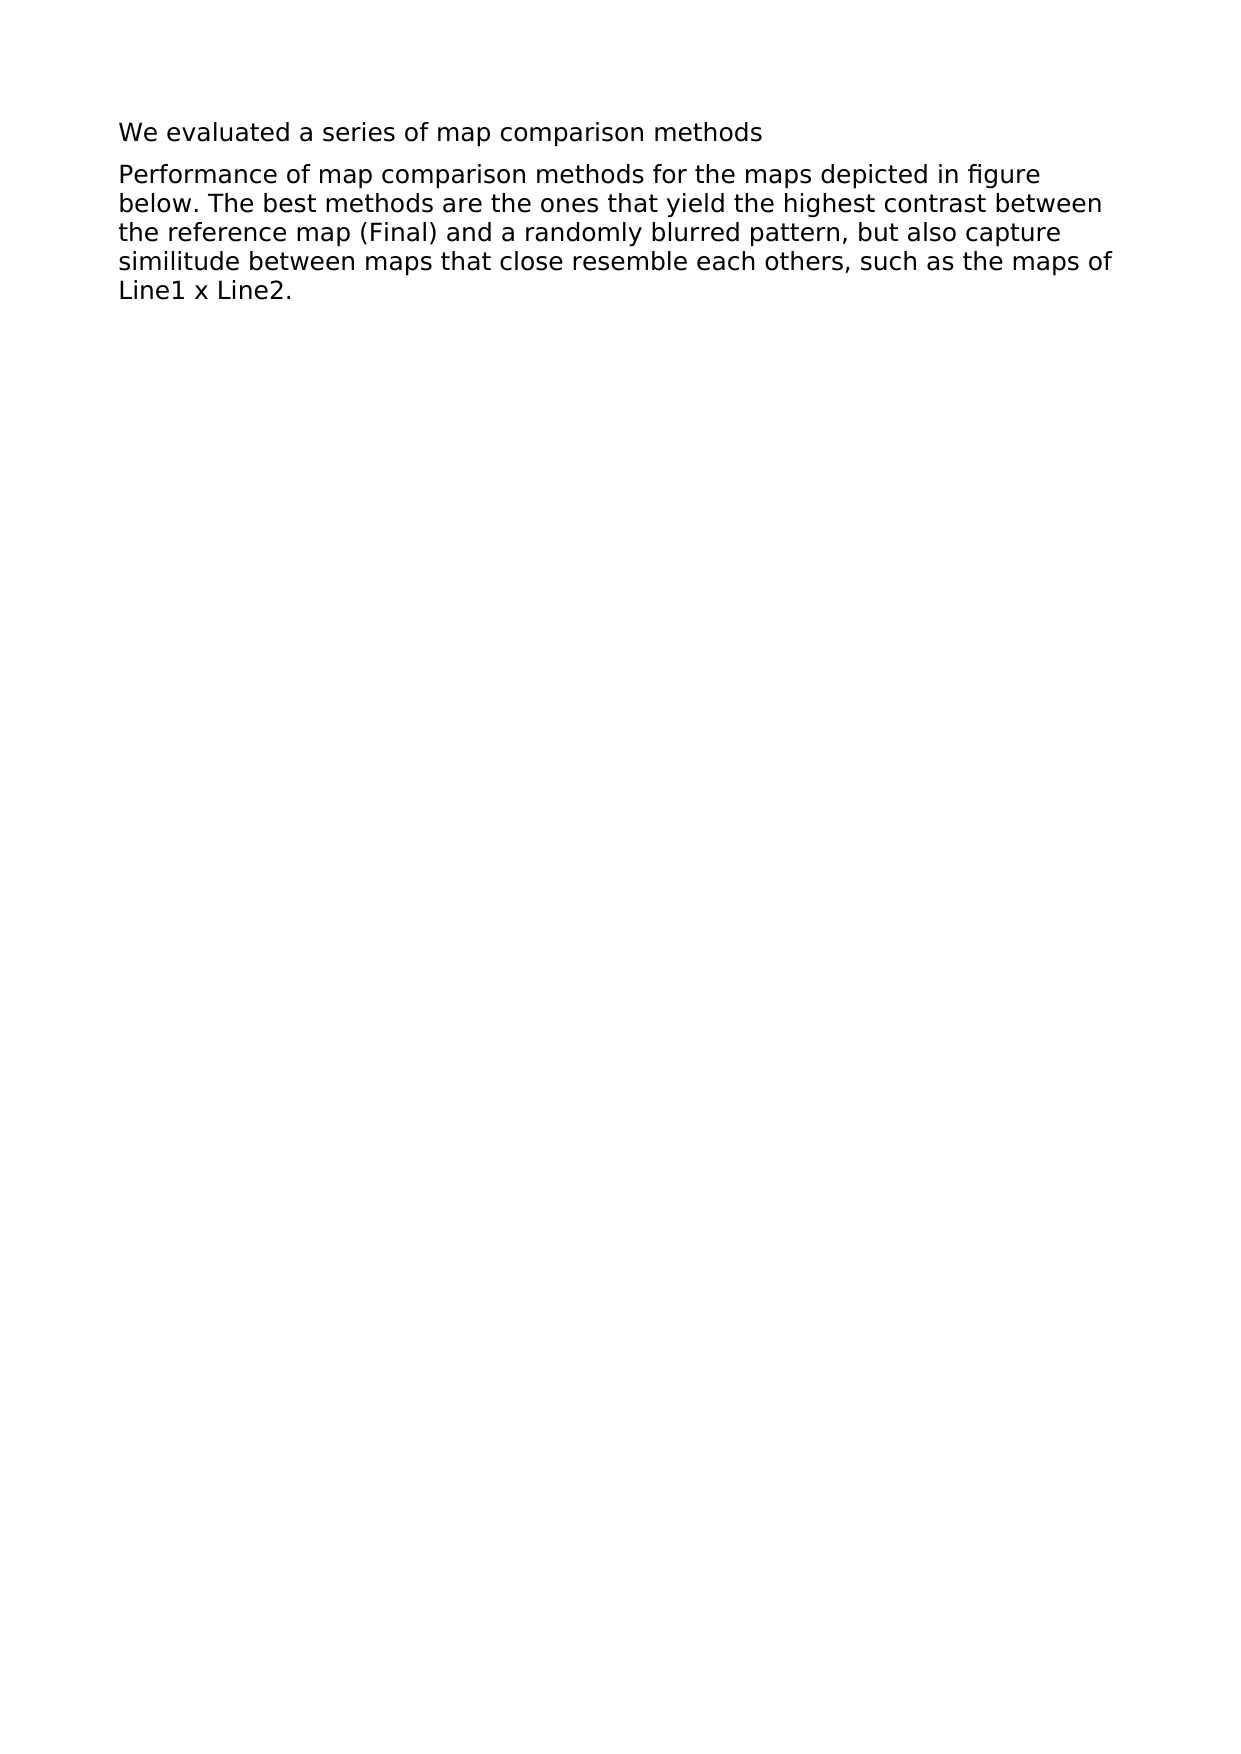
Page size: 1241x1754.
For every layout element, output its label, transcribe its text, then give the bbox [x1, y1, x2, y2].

text We evaluated a series of map comparison methods [118, 118, 1122, 147]
text Performance of map comparison methods for the maps depicted in figure below. The best methods are the ones that yield the highest contrast between the reference map (Final) and a randomly blurred pattern, but also capture similitude between maps that close resemble each others, such as the maps of Line1 x Line2. [118, 160, 1122, 306]
